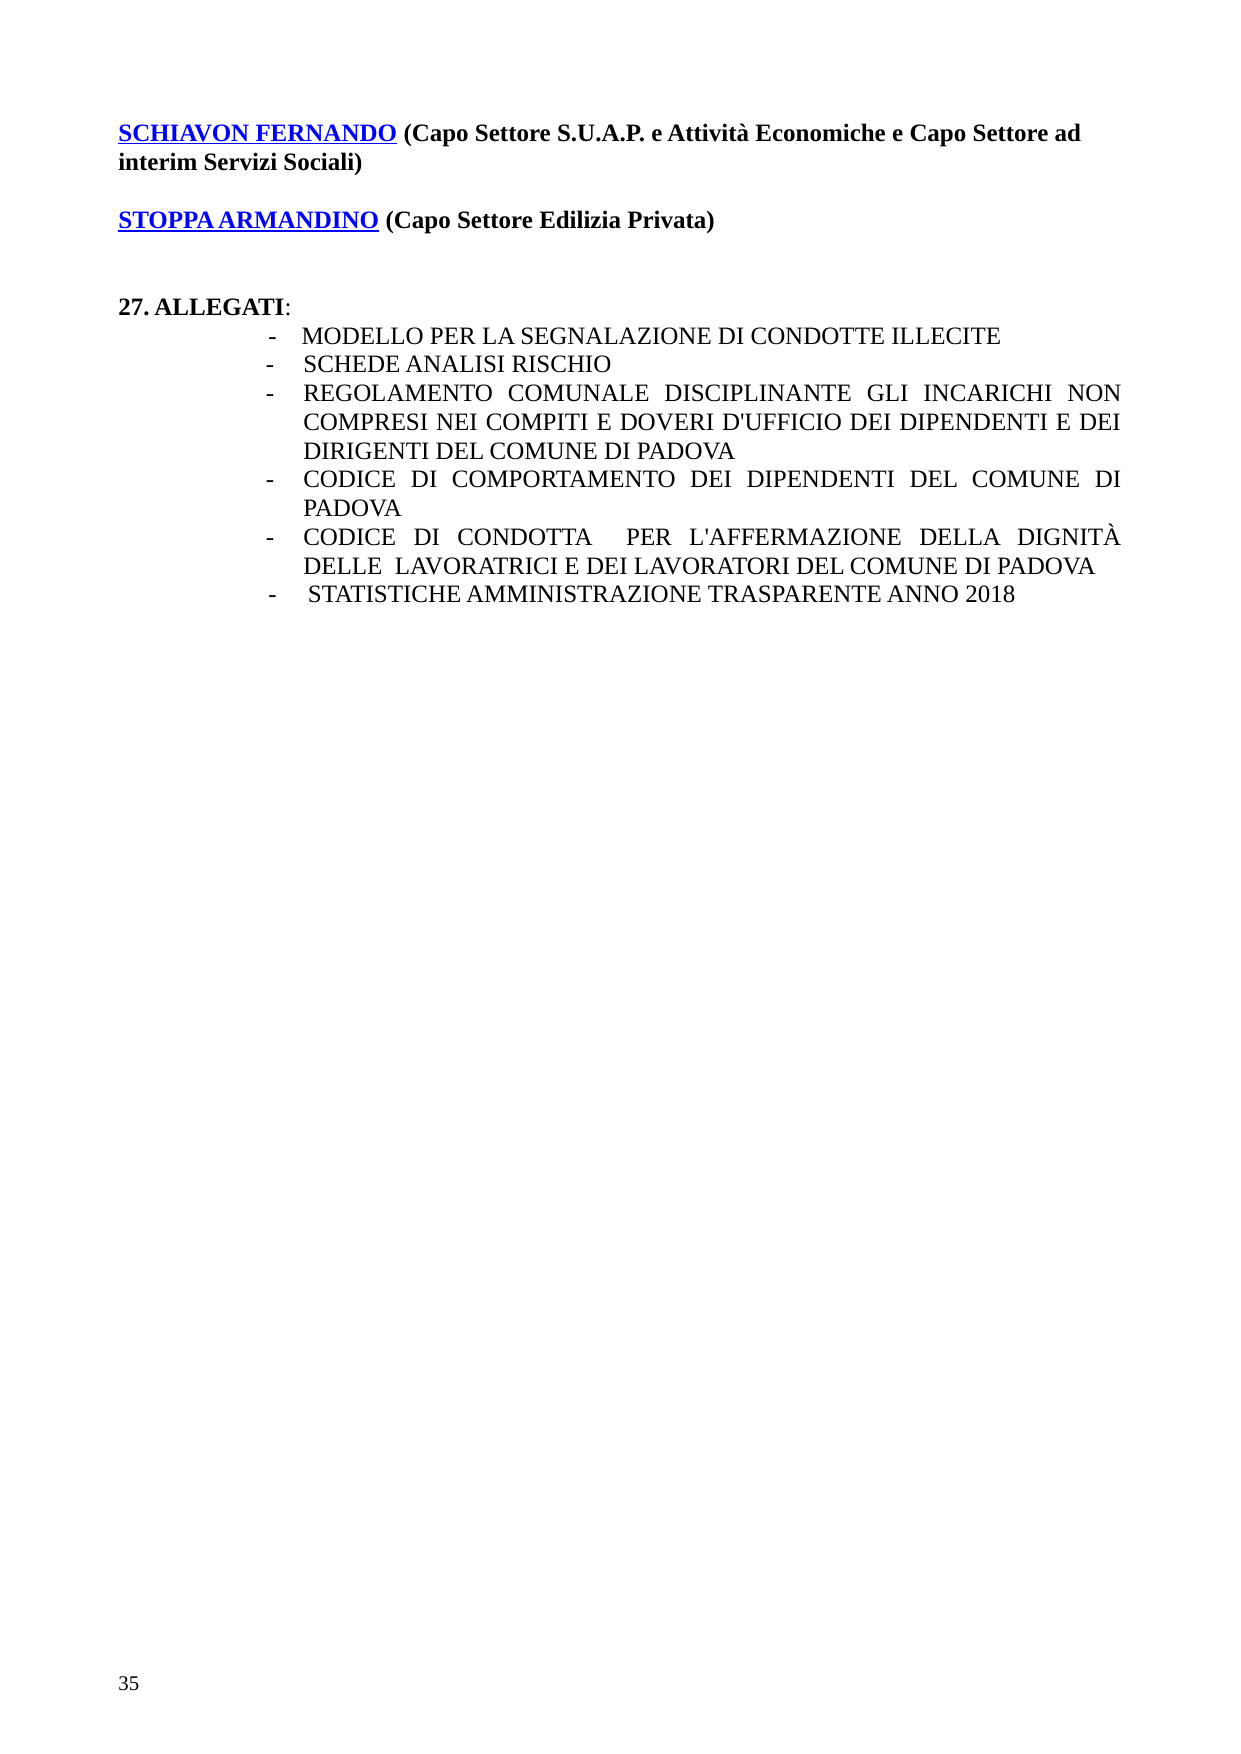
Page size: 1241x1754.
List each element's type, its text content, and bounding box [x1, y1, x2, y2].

text SCHIAVON FERNANDO (Capo Settore S.U.A.P. e Attività Economiche e Capo Settore ad interim Servizi Sociali) [118, 118, 1122, 176]
list SCHEDE ANALISI RISCHIO [266, 349, 1122, 378]
list CODICE DI COMPORTAMENTO DEI DIPENDENTI DEL COMUNE DI PADOVA [266, 464, 1122, 522]
list REGOLAMENTO COMUNALE DISCIPLINANTE GLI INCARICHI NON COMPRESI NEI COMPITI E DOVERI D'UFFICIO DEI DIPENDENTI E DEI DIRIGENTI DEL COMUNE DI PADOVA [266, 378, 1122, 464]
text 27. ALLEGATI: [118, 292, 1122, 321]
text STOPPA ARMANDINO (Capo Settore Edilizia Privata) [118, 205, 1122, 234]
list CODICE DI CONDOTTA PER L'AFFERMAZIONE DELLA DIGNITÀ DELLE LAVORATRICI E DEI LAVORATORI DEL COMUNE DI PADOVA [266, 522, 1122, 579]
text - MODELLO PER LA SEGNALAZIONE DI CONDOTTE ILLECITE [118, 321, 1122, 349]
text - STATISTICHE AMMINISTRAZIONE TRASPARENTE ANNO 2018 [118, 579, 1122, 608]
